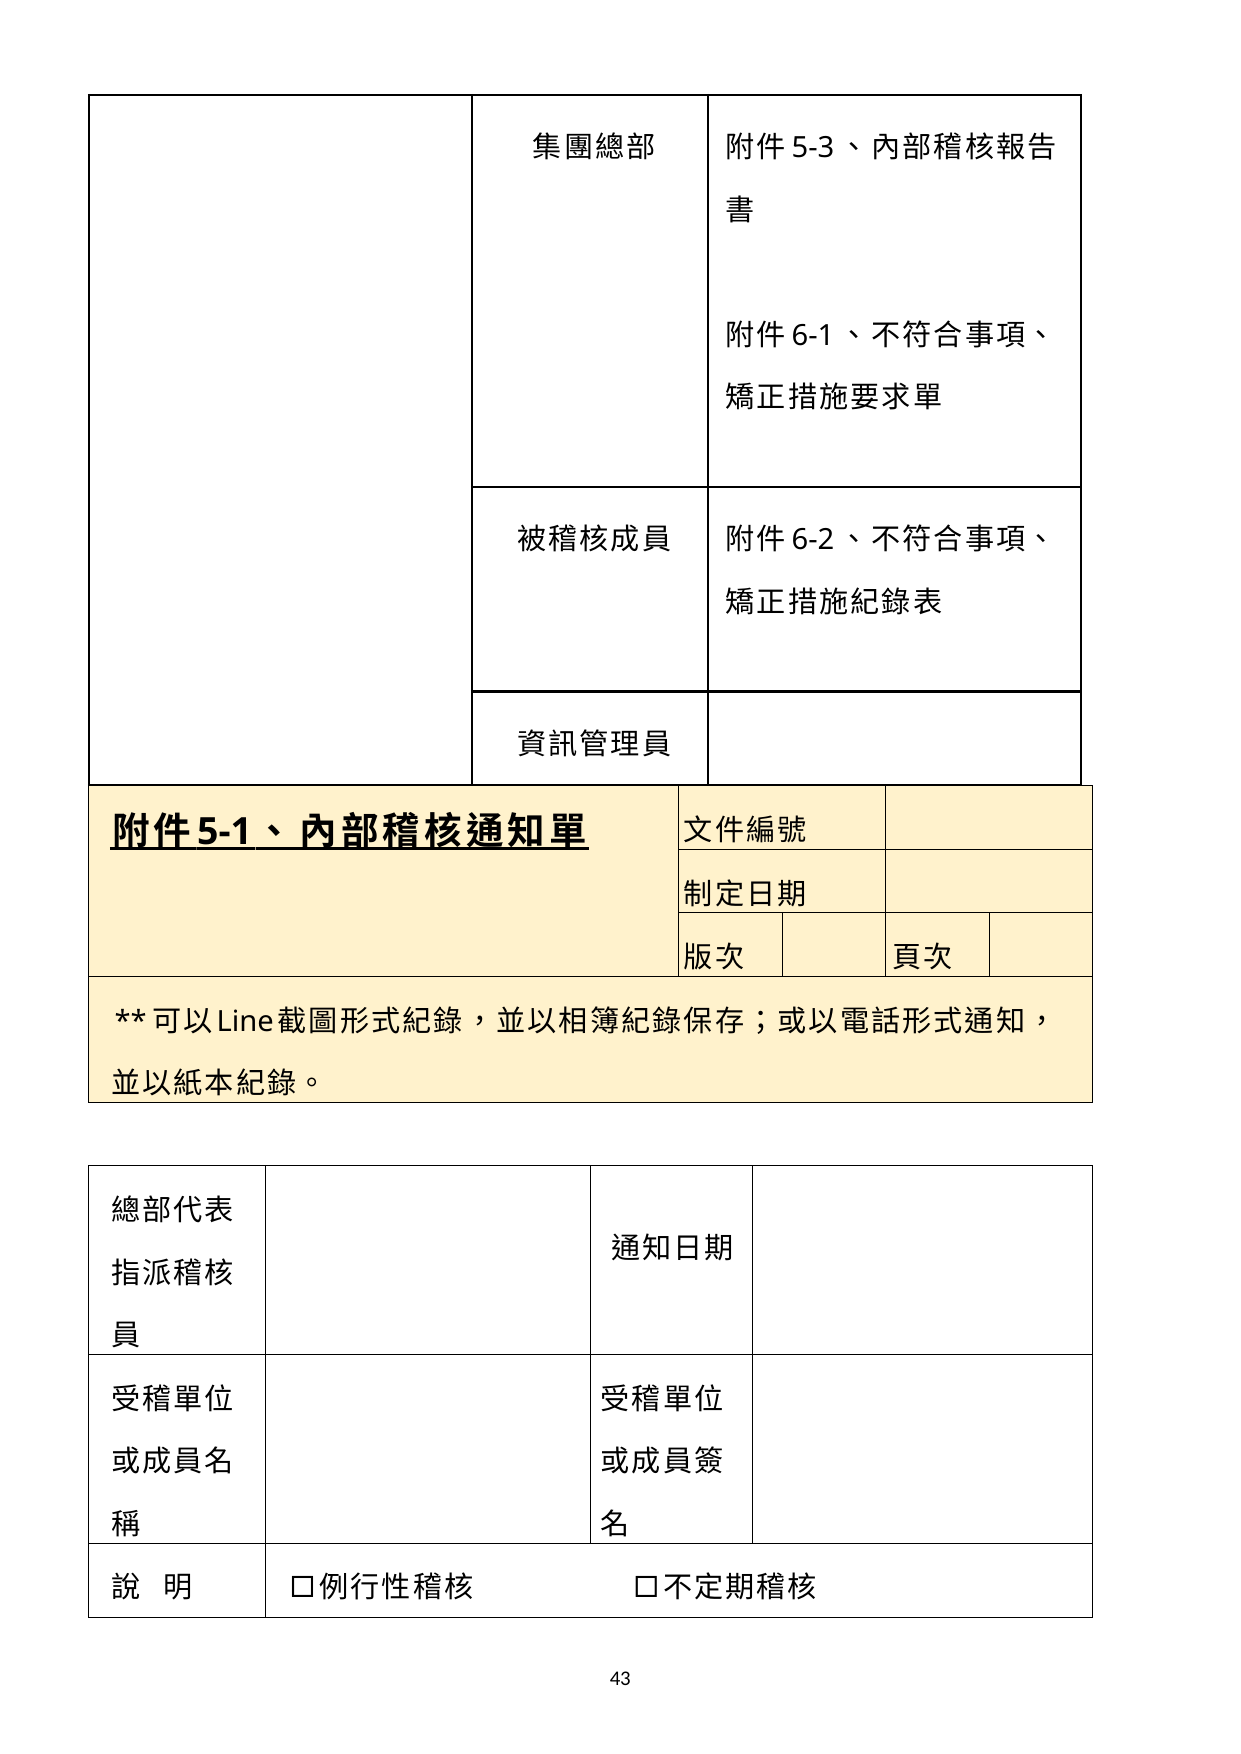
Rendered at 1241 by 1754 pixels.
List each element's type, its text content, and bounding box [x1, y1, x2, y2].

table_cell 例行性稽核 不定期稽核 [266, 1544, 1092, 1617]
table_cell 附件6-2、不符合事項、矯正措施紀錄表 [709, 488, 1080, 690]
table_cell [753, 1355, 1092, 1542]
table_cell 說 明 [89, 1544, 265, 1617]
table_cell 總部代表 指派稽核員 [89, 1166, 265, 1354]
table_header 附件5-1、內部稽核通知單 [89, 786, 678, 976]
table_cell [709, 693, 1080, 784]
table_cell [783, 913, 885, 976]
table_cell 資訊管理員 [473, 693, 707, 784]
table_cell 版次 [679, 913, 782, 976]
table_cell [886, 850, 1092, 912]
table_cell [90, 96, 471, 784]
table_cell 附件5-3、內部稽核報告書 附件6-1、不符合事項、矯正措施要求單 [709, 96, 1080, 486]
table_cell 集團總部 [473, 96, 707, 486]
table_cell [266, 1166, 590, 1354]
table_header 文件編號 [679, 786, 885, 849]
table_cell 被稽核成員 [473, 488, 707, 690]
table_cell [266, 1355, 590, 1542]
table_cell 頁次 [886, 913, 989, 976]
table_cell 受稽單位或成員名稱 [89, 1355, 265, 1542]
table_cell 通知日期 [591, 1166, 752, 1354]
table_cell [990, 913, 1092, 976]
table_cell [89, 1103, 1092, 1165]
table_header [886, 786, 1092, 849]
table_cell [753, 1166, 1092, 1354]
table_cell **可以Line截圖形式紀錄，並以相簿紀錄保存；或以電話形式通知，並以紙本紀錄。 [89, 977, 1092, 1102]
table_cell 制定日期 [679, 850, 885, 912]
table_cell 受稽單位或成員簽名 [591, 1355, 752, 1542]
